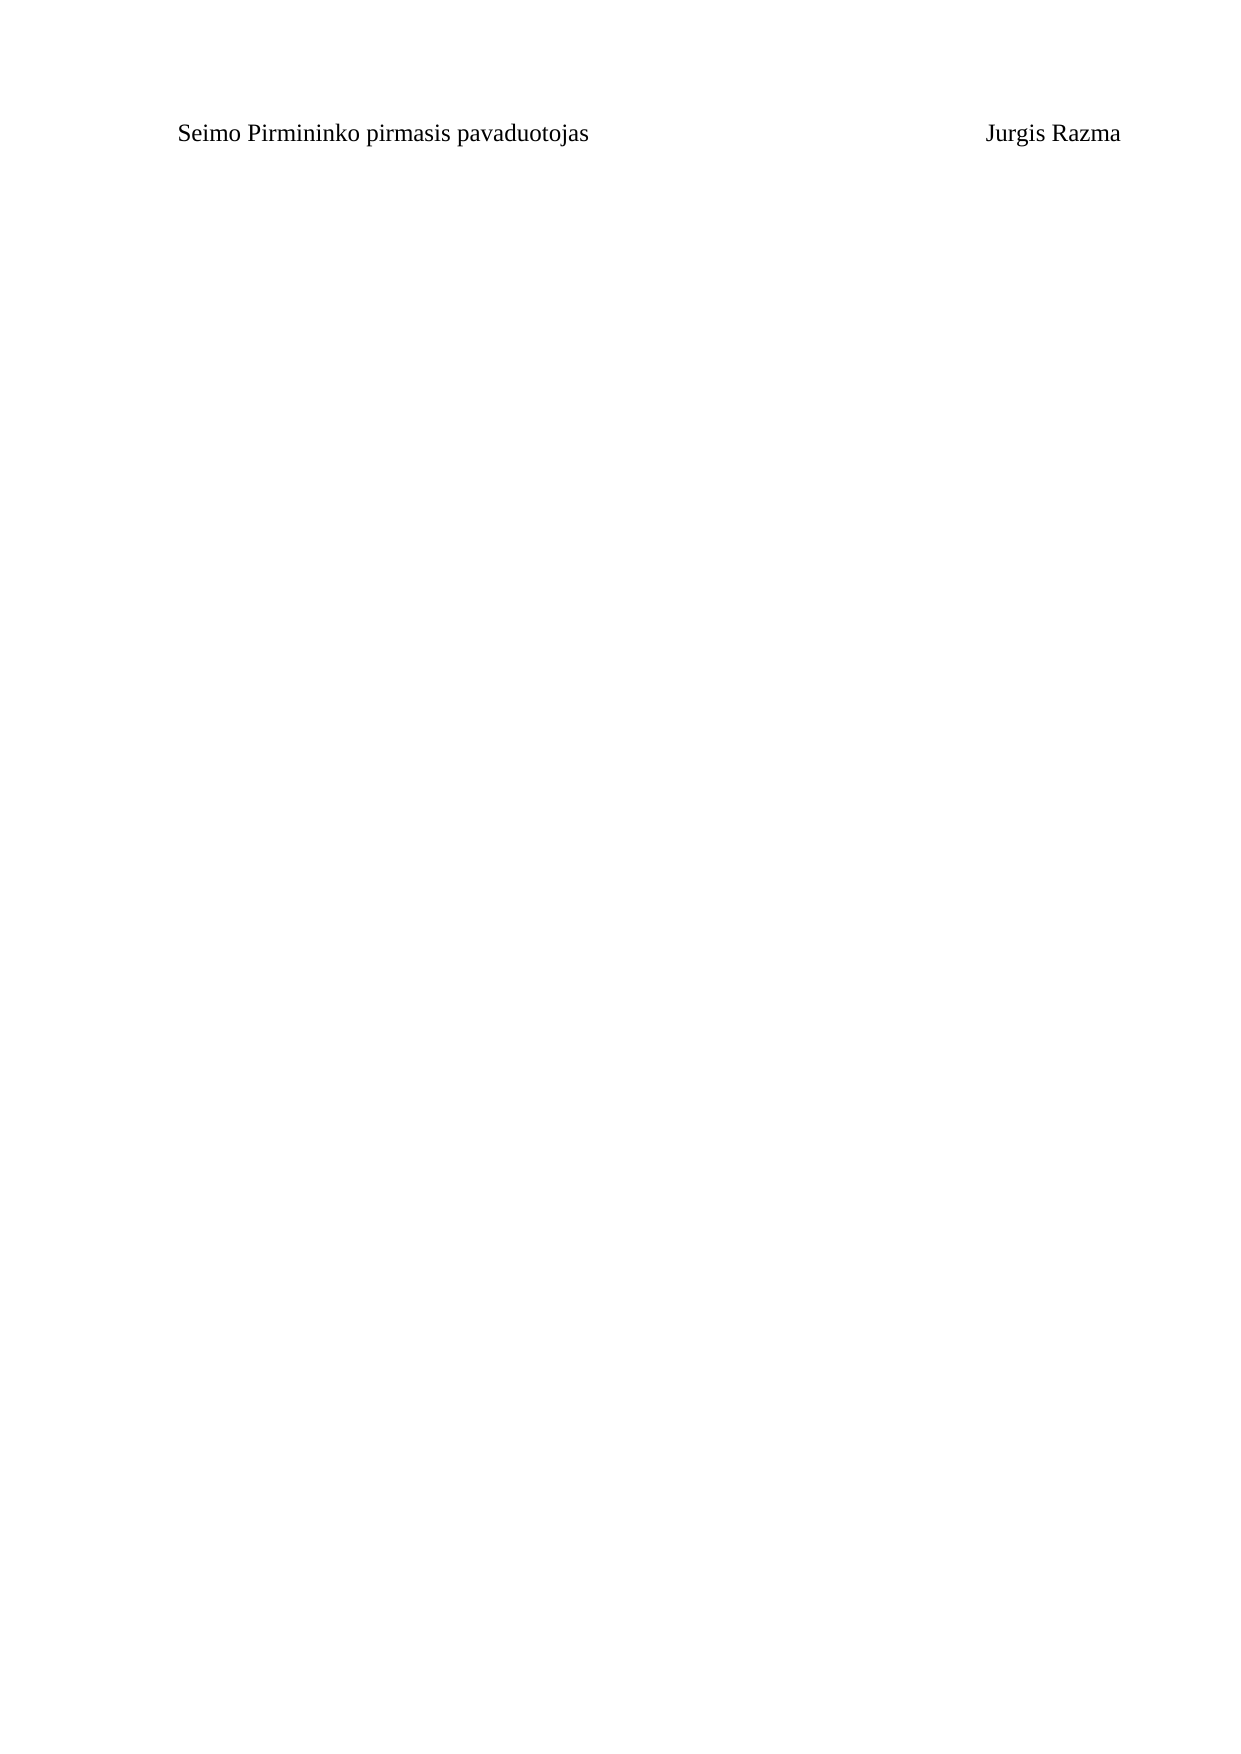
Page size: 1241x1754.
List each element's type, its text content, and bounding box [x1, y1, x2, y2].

text Seimo Pirmininko pirmasis pavaduotojas (Parašas Jurgis Razma [177, 118, 1181, 147]
